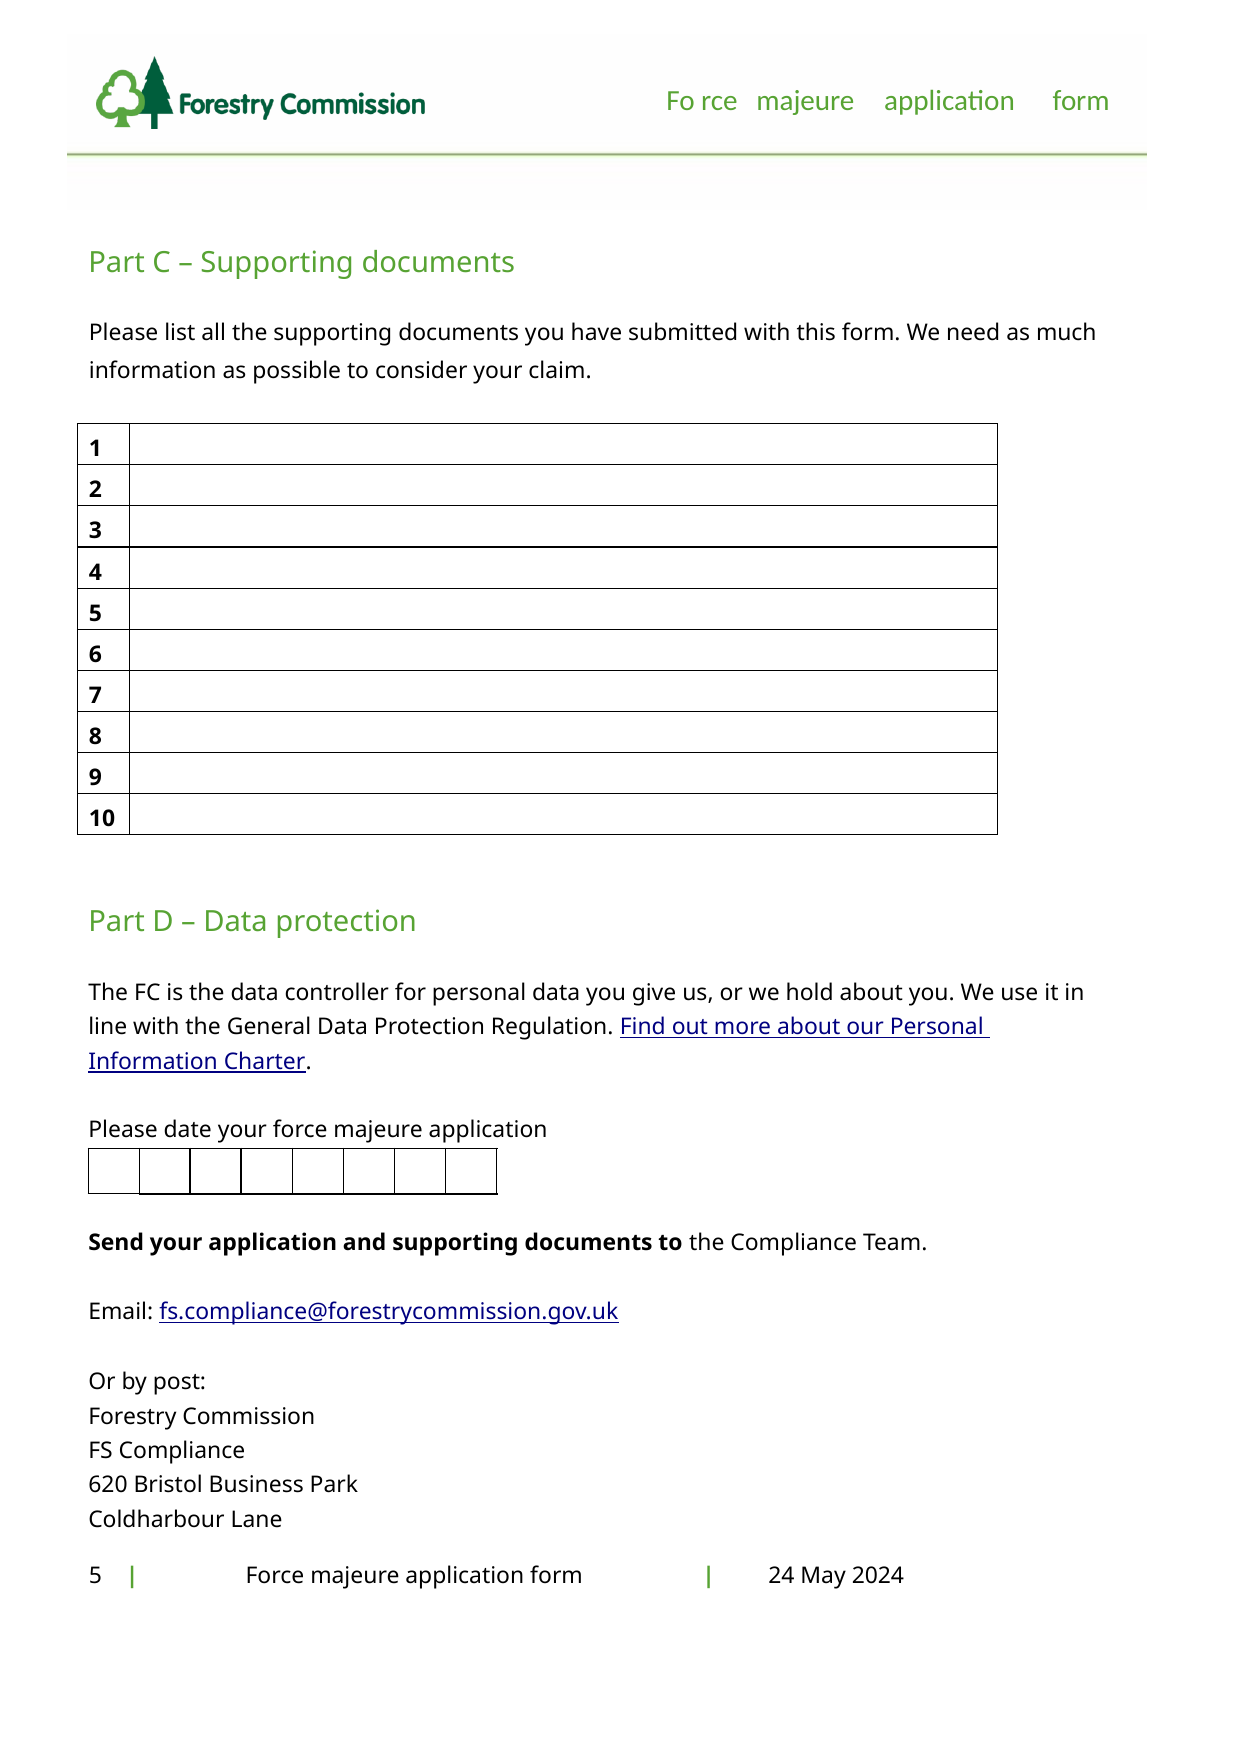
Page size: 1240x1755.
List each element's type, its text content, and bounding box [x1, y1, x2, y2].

table_cell 8 [78, 712, 129, 752]
table_cell [130, 506, 997, 546]
table_header [89, 1149, 139, 1193]
table_cell [130, 671, 997, 711]
table_cell [130, 712, 997, 752]
text Email: fs.compliance@forestrycommission.gov.uk [88, 1295, 1116, 1326]
text Please list all the supporting documents you have submitted with this form. We need as much information as possible to consider your claim. [89, 316, 1183, 385]
table_header [344, 1149, 394, 1193]
table_cell 5 [78, 589, 129, 628]
text Send your application and supporting documents to the Compliance Team. [88, 1226, 1116, 1257]
table_cell 7 [78, 671, 129, 711]
text Forestry Commission FS Compliance 620 Bristol Business Park Coldharbour Lane [88, 1399, 1116, 1534]
table_cell 6 [78, 630, 129, 669]
table_cell [130, 589, 997, 628]
table_cell [130, 753, 997, 793]
table_header [130, 424, 997, 464]
table_header [242, 1149, 292, 1193]
text The FC is the data controller for personal data you give us, or we hold about you. We use it in line with the General Data Protection Regulation. Find out more about our Personal Information Charter. [88, 976, 1116, 1076]
table_cell 9 [78, 753, 129, 793]
table_cell 2 [78, 465, 129, 505]
table_cell 10 [78, 794, 129, 834]
table_cell [130, 548, 997, 587]
table_cell [130, 465, 997, 505]
table_header [395, 1149, 445, 1193]
table_header [191, 1149, 240, 1193]
table_cell 3 [78, 506, 129, 546]
text Please date your force majeure application [88, 1113, 1116, 1144]
table_header [293, 1149, 343, 1193]
table_header [140, 1149, 189, 1193]
subtitle Part D – Data protection [88, 900, 1183, 940]
subtitle Part C – Supporting documents [88, 241, 1183, 281]
text Or by post: [88, 1365, 1116, 1396]
table_cell 4 [78, 548, 129, 587]
table_cell [130, 630, 997, 669]
table_header [446, 1149, 496, 1193]
table_header 1 [78, 424, 129, 464]
table_cell [130, 794, 997, 834]
